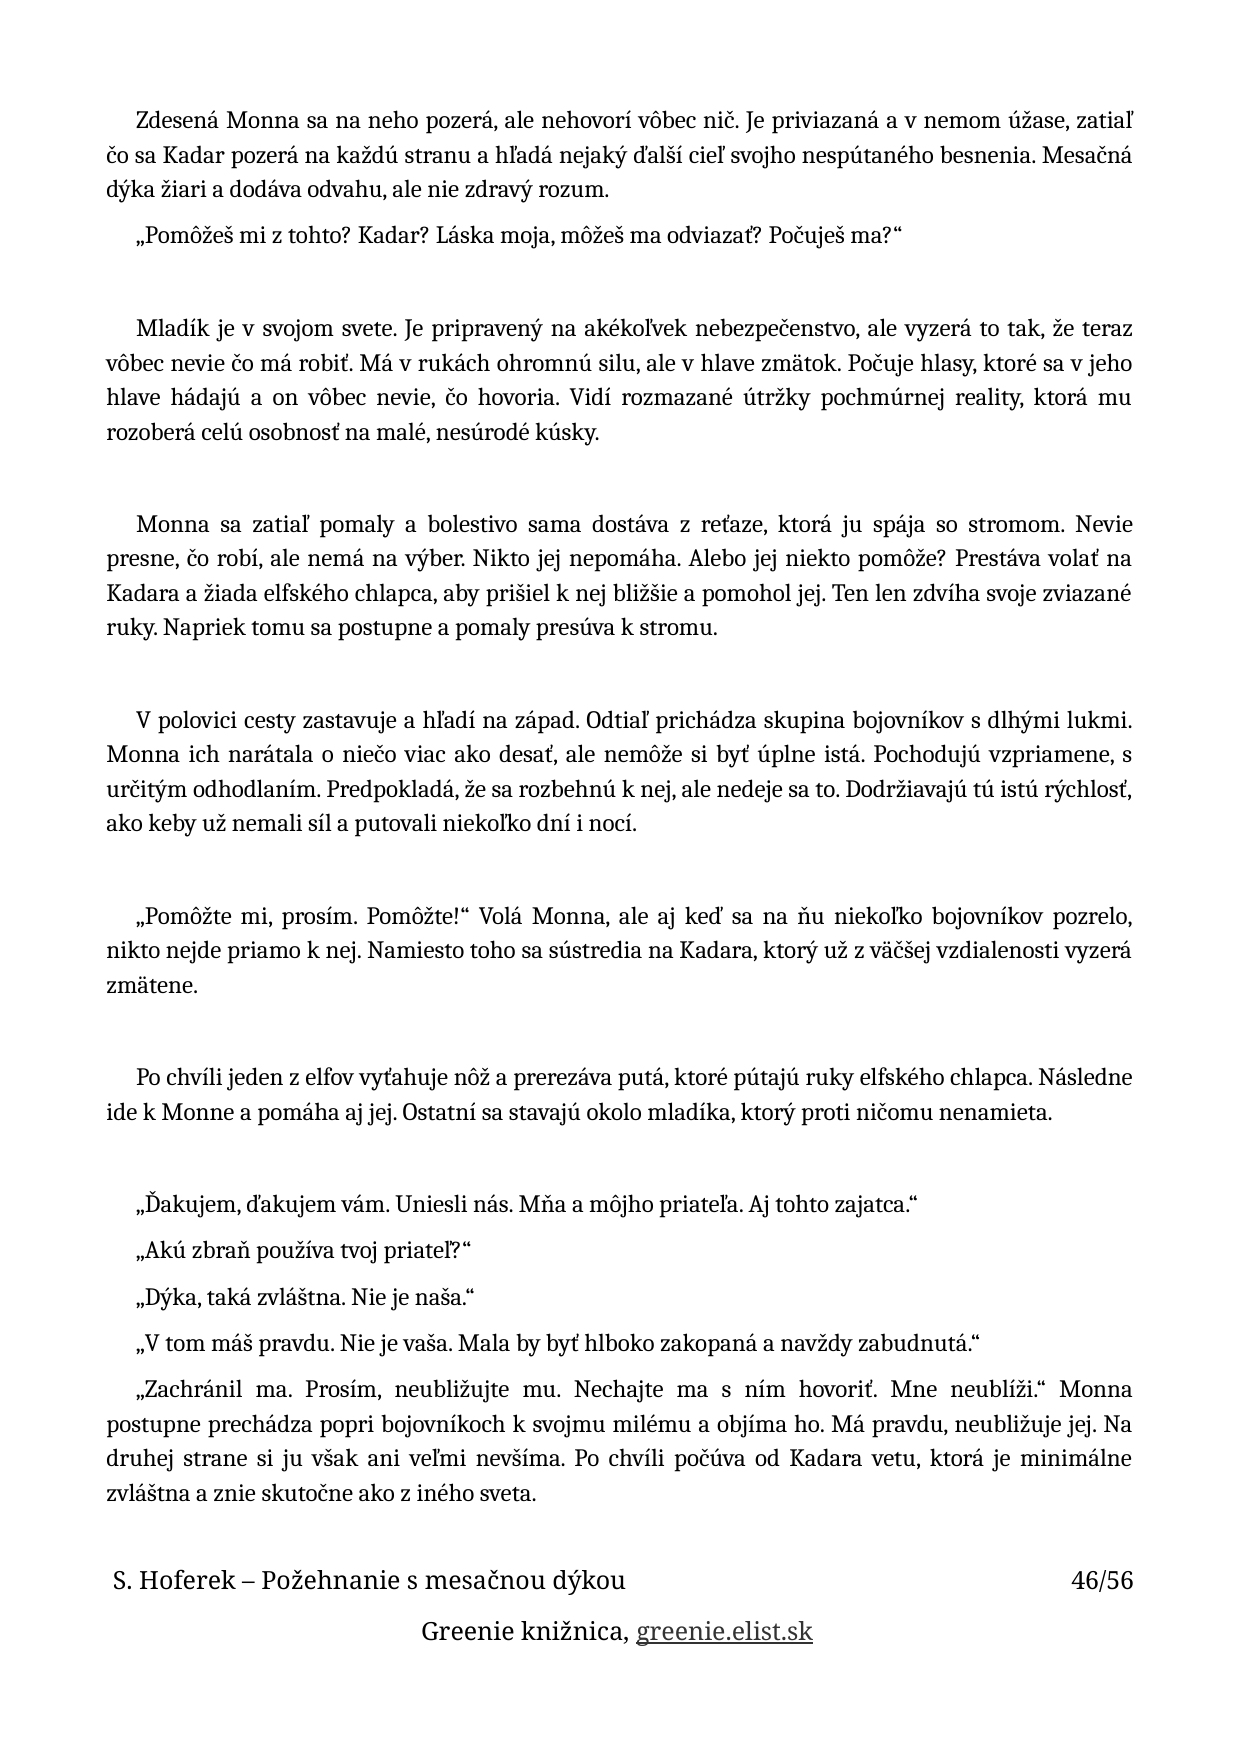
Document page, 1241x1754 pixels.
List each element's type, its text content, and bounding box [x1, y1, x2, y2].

text Monna sa zatiaľ pomaly a bolestivo sama dostáva z reťaze, ktorá ju spája so stromom. Nevie presne, čo robí, ale nemá na výber. Nikto jej nepomáha. Alebo jej niekto pomôže? Prestáva volať na Kadara a žiada elfského chlapca, aby prišiel k nej bližšie a pomohol jej. Ten len zdvíha svoje zviazané ruky. Napriek tomu sa postupne a pomaly presúva k stromu. [106, 510, 1134, 642]
text Po chvíli jeden z elfov vyťahuje nôž a prerezáva putá, ktoré pútajú ruky elfského chlapca. Následne ide k Monne a pomáha aj jej. Ostatní sa stavajú okolo mladíka, ktorý proti ničomu nenamieta. [106, 1063, 1134, 1126]
text „Zachránil ma. Prosím, neubližujte mu. Nechajte ma s ním hovoriť. Mne neublíži.“ Monna postupne prechádza popri bojovníkoch k svojmu milému a objíma ho. Má pravdu, neubližuje jej. Na druhej strane si ju však ani veľmi nevšíma. Po chvíli počúva od Kadara vetu, ktorá je minimálne zvláštna a znie skutočne ako z iného sveta. [106, 1375, 1134, 1507]
text „Pomôžte mi, prosím. Pomôžte!“ Volá Monna, ale aj keď sa na ňu niekoľko bojovníkov pozrelo, nikto nejde priamo k nej. Namiesto toho sa sústredia na Kadara, ktorý už z väčšej vzdialenosti vyzerá zmätene. [106, 902, 1134, 999]
text „Pomôžeš mi z tohto? Kadar? Láska moja, môžeš ma odviazať? Počuješ ma?“ [106, 221, 1134, 250]
text „Dýka, taká zvláštna. Nie je naša.“ [106, 1283, 1134, 1311]
text „Akú zbraň používa tvoj priateľ?“ [106, 1236, 1134, 1265]
text Mladík je v svojom svete. Je pripravený na akékoľvek nebezpečenstvo, ale vyzerá to tak, že teraz vôbec nevie čo má robiť. Má v rukách ohromnú silu, ale v hlave zmätok. Počuje hlasy, ktoré sa v jeho hlave hádajú a on vôbec nevie, čo hovoria. Vidí rozmazané útržky pochmúrnej reality, ktorá mu rozoberá celú osobnosť na malé, nesúrodé kúsky. [106, 314, 1134, 446]
text Zdesená Monna sa na neho pozerá, ale nehovorí vôbec nič. Je priviazaná a v nemom úžase, zatiaľ čo sa Kadar pozerá na každú stranu a hľadá nejaký ďalší cieľ svojho nespútaného besnenia. Mesačná dýka žiari a dodáva odvahu, ale nie zdravý rozum. [106, 106, 1134, 204]
text „V tom máš pravdu. Nie je vaša. Mala by byť hlboko zakopaná a navždy zabudnutá.“ [106, 1329, 1134, 1358]
text V polovici cesty zastavuje a hľadí na západ. Odtiaľ prichádza skupina bojovníkov s dlhými lukmi. Monna ich narátala o niečo viac ako desať, ale nemôže si byť úplne istá. Pochodujú vzpriamene, s určitým odhodlaním. Predpokladá, že sa rozbehnú k nej, ale nedeje sa to. Dodržiavajú tú istú rýchlosť, ako keby už nemali síl a putovali niekoľko dní i nocí. [106, 706, 1134, 838]
text „Ďakujem, ďakujem vám. Uniesli nás. Mňa a môjho priateľa. Aj tohto zajatca.“ [106, 1190, 1134, 1219]
